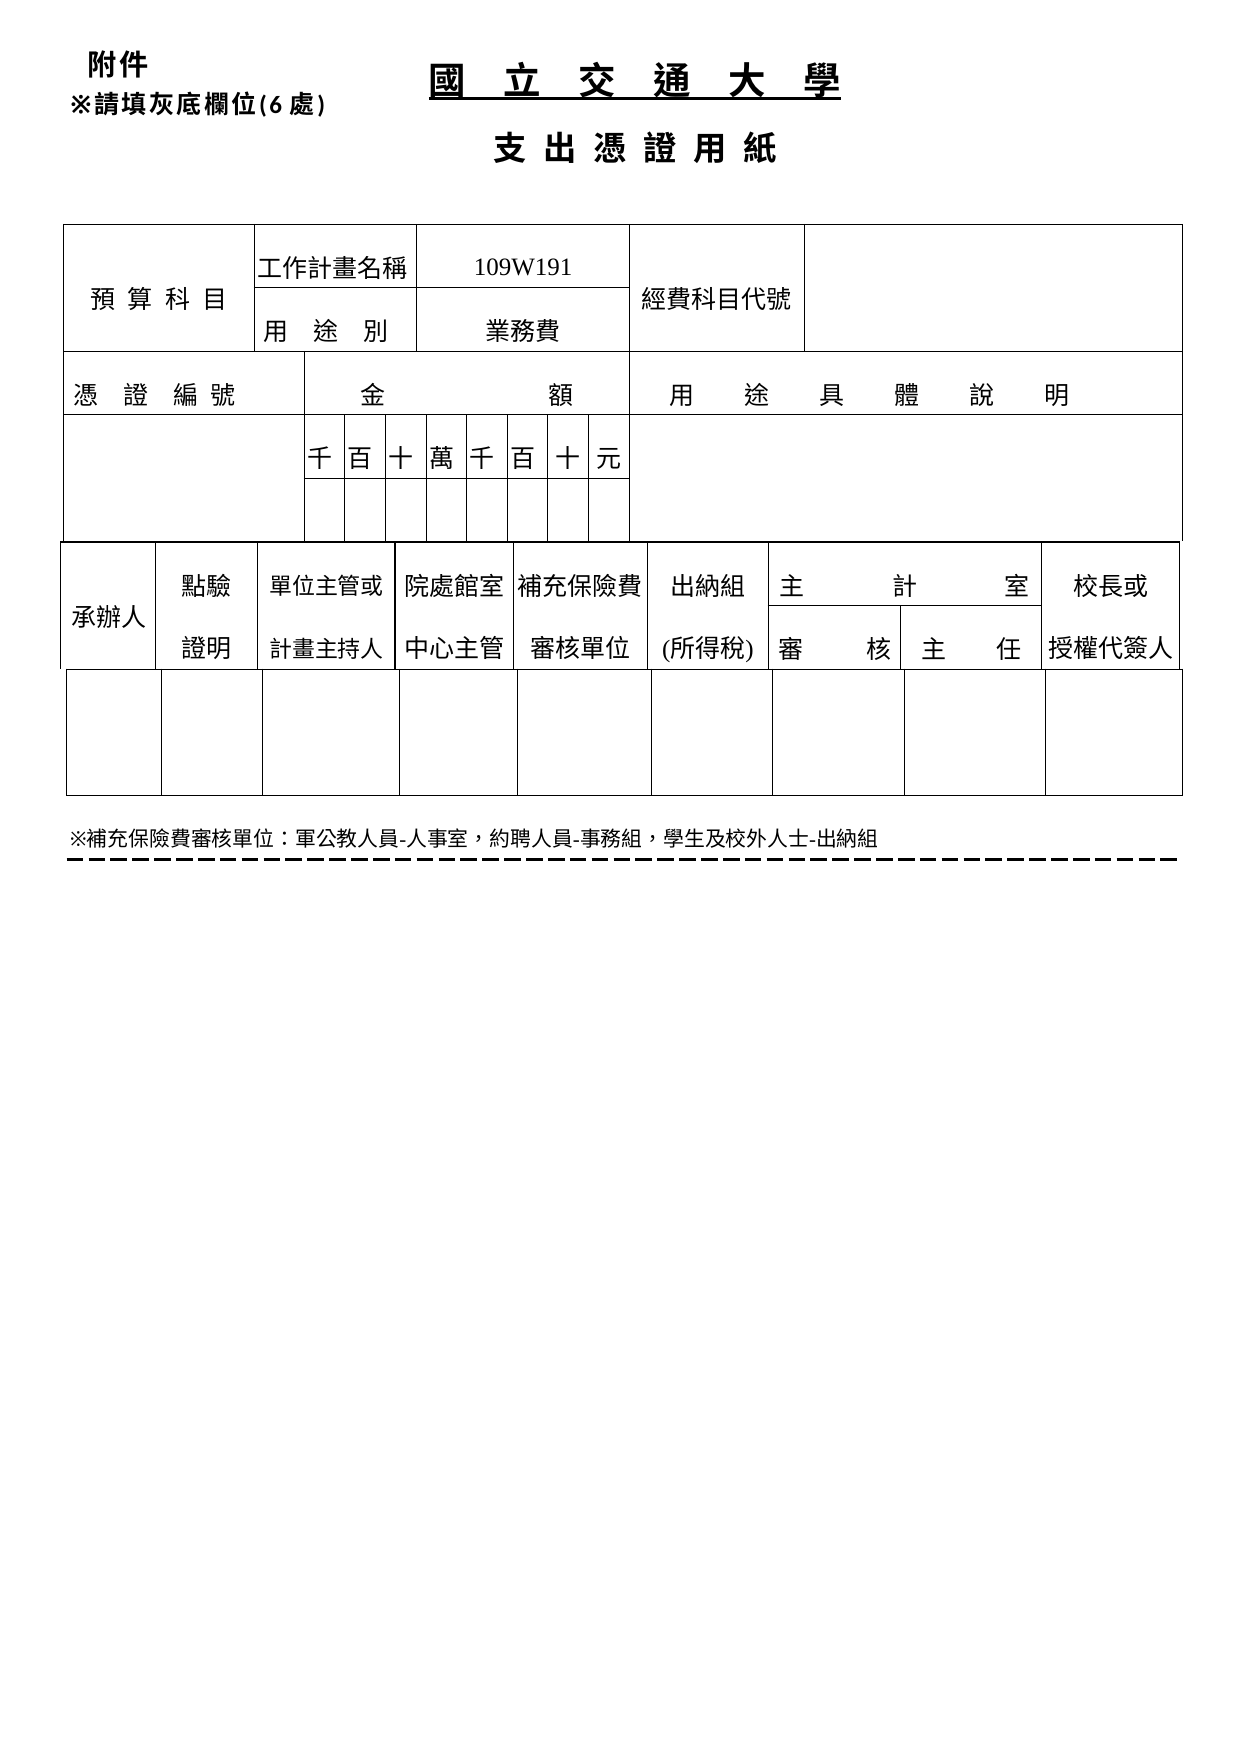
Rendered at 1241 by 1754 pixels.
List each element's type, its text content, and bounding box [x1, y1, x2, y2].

table_cell 萬 [427, 415, 466, 478]
table_header [1046, 670, 1182, 794]
table_header 預 算 科 目 [64, 225, 254, 351]
text 附件 [70, 42, 393, 84]
table_cell [67, 858, 161, 924]
table_header [805, 225, 1182, 351]
table_cell [161, 858, 262, 924]
table_header 經費科目代號 [630, 225, 804, 351]
table_header 出納組 (所得稅) [648, 543, 768, 668]
table_cell [508, 479, 547, 541]
text 國 立 交 通 大 學 [55, 34, 1181, 156]
table_header 工作計畫名稱 [255, 225, 416, 287]
table_cell 元 [589, 415, 629, 478]
table_header [263, 670, 399, 794]
table_cell [427, 479, 466, 541]
table_header [518, 670, 651, 794]
table_header [652, 670, 772, 794]
table_cell [386, 479, 426, 541]
table_header 單位主管或 計畫主持人 [258, 543, 394, 668]
table_cell [63, 858, 67, 924]
table_cell [589, 479, 629, 541]
table_cell 千 [305, 415, 344, 478]
table_cell [889, 858, 1046, 924]
table_header 109W191 [417, 225, 629, 287]
table_header 主 計 室 [769, 543, 1041, 605]
table_header 校長或 授權代簽人 [1042, 543, 1179, 668]
table_header [162, 670, 262, 794]
table_header [773, 670, 904, 794]
table_cell [305, 479, 344, 541]
table_cell [467, 479, 507, 541]
table_cell 千 [467, 415, 507, 478]
table_cell 用 途 具 體 說 明 [630, 352, 1182, 414]
table_header 補充保險費審核單位 [514, 543, 647, 668]
table_cell 審 核 [769, 606, 900, 668]
table_header 點驗 證明 [156, 543, 257, 668]
table_cell [630, 415, 1182, 541]
table_cell [400, 858, 757, 924]
table_header 承辦人 [61, 543, 155, 668]
table_cell 金 額 [305, 352, 629, 414]
table_cell ※補充保險費審核單位：軍公教人員-人事室，約聘人員-事務組，學生及校外人士-出納組 [67, 796, 1182, 858]
table_cell [63, 795, 67, 858]
table_cell 十 [386, 415, 426, 478]
table_cell 憑 證 編 號 [64, 352, 304, 414]
text 支 出 憑 證 用 紙 [89, 99, 1181, 224]
text ※請填灰底欄位(6處) [70, 84, 393, 121]
table_header [400, 670, 517, 794]
table_cell 業務費 [417, 288, 629, 351]
table_cell [757, 858, 889, 924]
table_cell [1046, 858, 1182, 924]
table_cell [548, 479, 588, 541]
table_cell [345, 479, 385, 541]
table_cell 百 [508, 415, 547, 478]
table_cell 十 [548, 415, 588, 478]
table_header [67, 670, 161, 794]
table_cell 主 任 [901, 606, 1041, 668]
table_cell [263, 858, 399, 924]
table_cell 百 [345, 415, 385, 478]
table_header 院處館室 中心主管 [396, 543, 513, 668]
table_cell 用 途 別 [255, 288, 416, 351]
table_header [905, 670, 1045, 794]
table_cell [64, 415, 304, 541]
